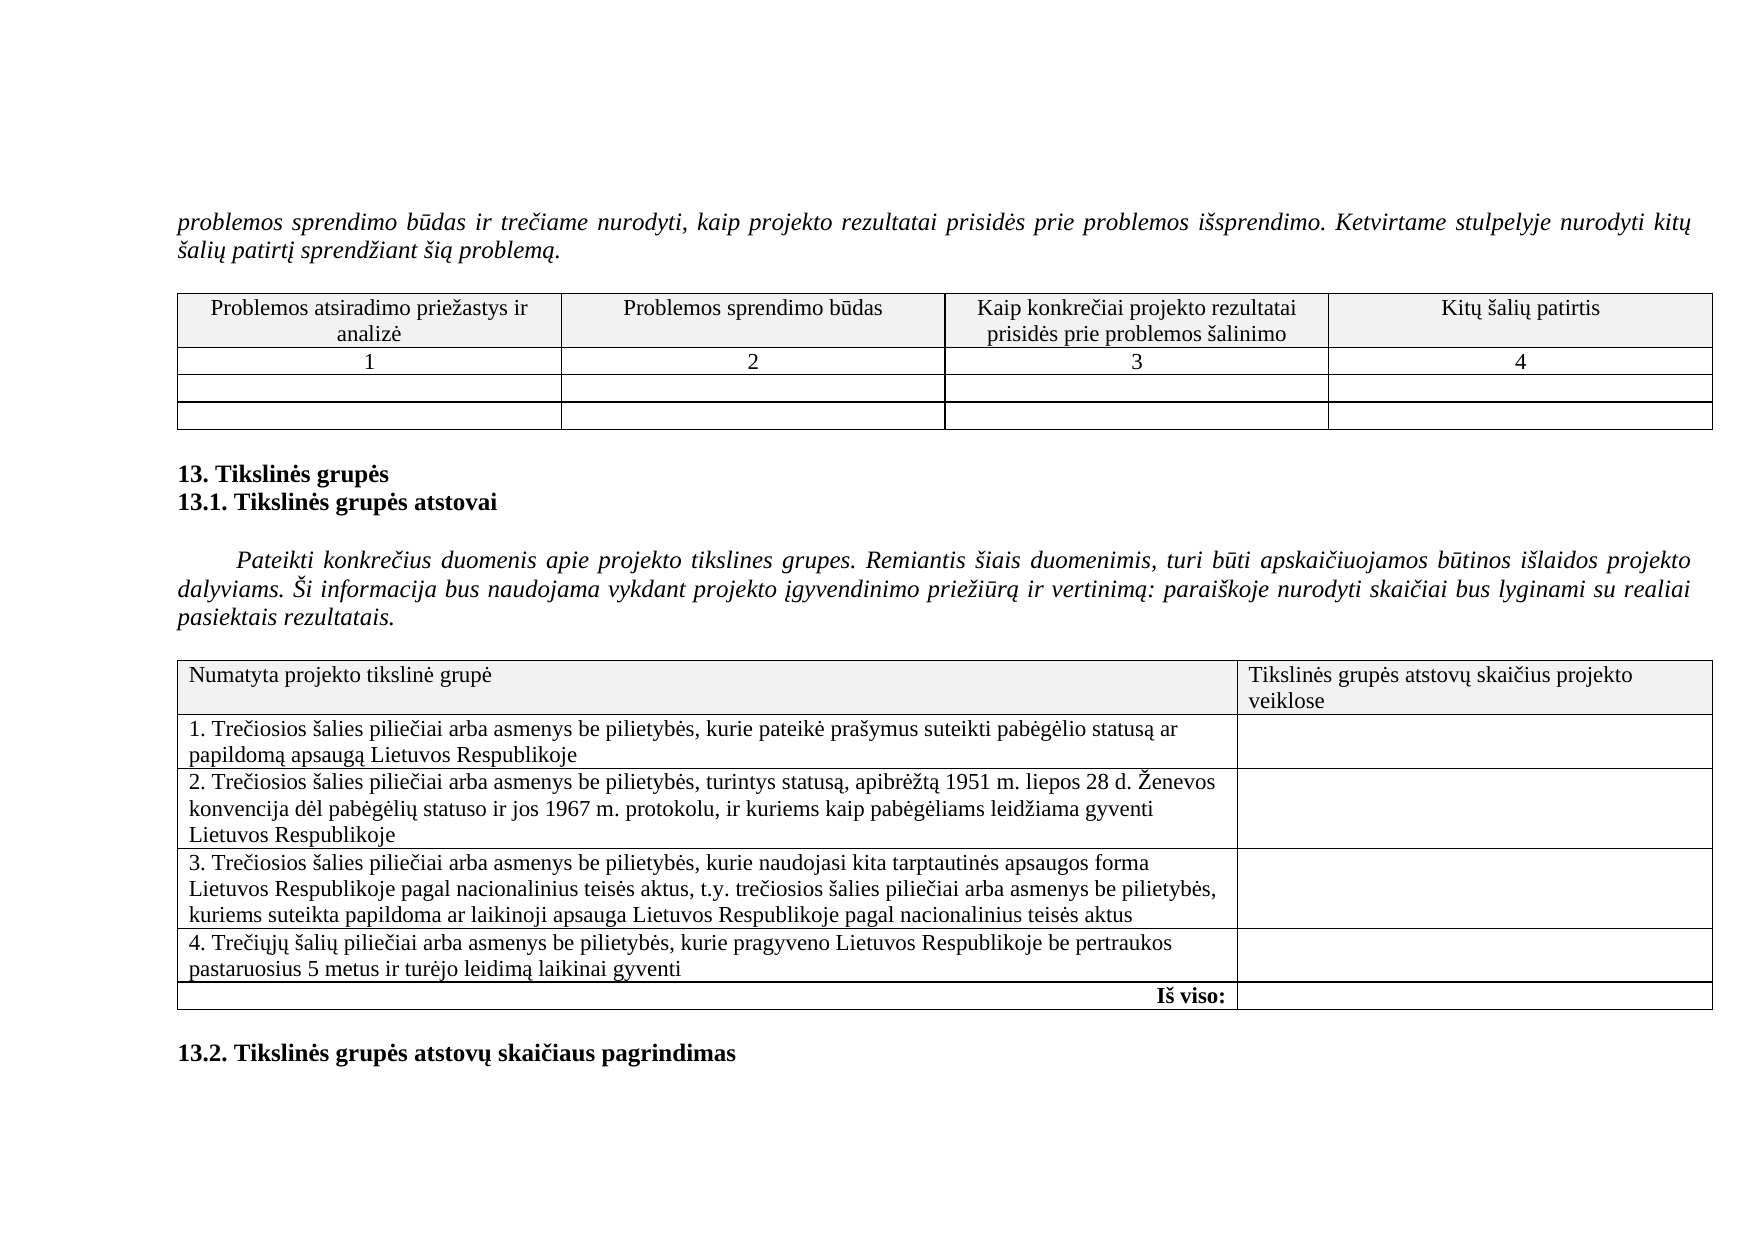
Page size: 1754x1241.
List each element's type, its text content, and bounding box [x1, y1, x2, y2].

table_cell [562, 375, 944, 401]
table_header Kitų šalių patirtis [1329, 294, 1712, 347]
table_cell [562, 403, 944, 429]
table_header Problemos atsiradimo priežastys ir analizė [178, 294, 561, 347]
table_cell 3. Trečiosios šalies piliečiai arba asmenys be pilietybės, kurie naudojasi kita tarptautinės apsaugos forma Lietuvos Respublikoje pagal nacionalinius teisės aktus, t.y. trečiosios šalies piliečiai arba asmenys be pilietybės, kuriems suteikta papildoma ar laikinoji apsauga Lietuvos Respublikoje pagal nacionalinius teisės aktus [178, 849, 1237, 928]
table_cell [1238, 929, 1712, 981]
table_cell [1329, 403, 1712, 429]
text 13.2. Tikslinės grupės atstovų skaičiaus pagrindimas [177, 1038, 1695, 1067]
text 13. Tikslinės grupės [177, 459, 1695, 487]
table_cell 2. Trečiosios šalies piliečiai arba asmenys be pilietybės, turintys statusą, apibrėžtą 1951 m. liepos 28 d. Ženevos konvencija dėl pabėgėlių statuso ir jos 1967 m. protokolu, ir kuriems kaip pabėgėliams leidžiama gyventi Lietuvos Respublikoje [178, 769, 1237, 847]
table_cell [946, 375, 1328, 401]
text 13.1. Tikslinės grupės atstovai [177, 487, 1695, 516]
table_cell Iš viso: [178, 983, 1237, 1009]
table_header Numatyta projekto tikslinė grupė [178, 661, 1237, 714]
table_cell [1238, 715, 1712, 767]
text problemos sprendimo būdas ir trečiame nurodyti, kaip projekto rezultatai prisidės prie problemos išsprendimo. Ketvirtame stulpelyje nurodyti kitų šalių patirtį sprendžiant šią problemą. [177, 207, 1695, 264]
table_cell [1238, 769, 1712, 847]
table_header Tikslinės grupės atstovų skaičius projekto veiklose [1238, 661, 1712, 714]
table_cell 1 [178, 348, 561, 374]
table_cell [178, 375, 561, 401]
table_cell 2 [562, 348, 944, 374]
table_cell [178, 403, 561, 429]
text Pateikti konkrečius duomenis apie projekto tikslines grupes. Remiantis šiais duomenimis, turi būti apskaičiuojamos būtinos išlaidos projekto dalyviams. Ši informacija bus naudojama vykdant projekto įgyvendinimo priežiūrą ir vertinimą: paraiškoje nurodyti skaičiai bus lyginami su realiai pasiektais rezultatais. [177, 545, 1695, 631]
table_header Problemos sprendimo būdas [562, 294, 944, 347]
table_cell 3 [946, 348, 1328, 374]
table_cell [1238, 983, 1712, 1009]
table_cell 4. Trečiųjų šalių piliečiai arba asmenys be pilietybės, kurie pragyveno Lietuvos Respublikoje be pertraukos pastaruosius 5 metus ir turėjo leidimą laikinai gyventi [178, 929, 1237, 981]
table_cell [1238, 849, 1712, 928]
table_cell 4 [1329, 348, 1712, 374]
table_cell [1329, 375, 1712, 401]
table_cell [946, 403, 1328, 429]
table_header Kaip konkrečiai projekto rezultatai prisidės prie problemos šalinimo [946, 294, 1328, 347]
table_cell 1. Trečiosios šalies piliečiai arba asmenys be pilietybės, kurie pateikė prašymus suteikti pabėgėlio statusą ar papildomą apsaugą Lietuvos Respublikoje [178, 715, 1237, 767]
